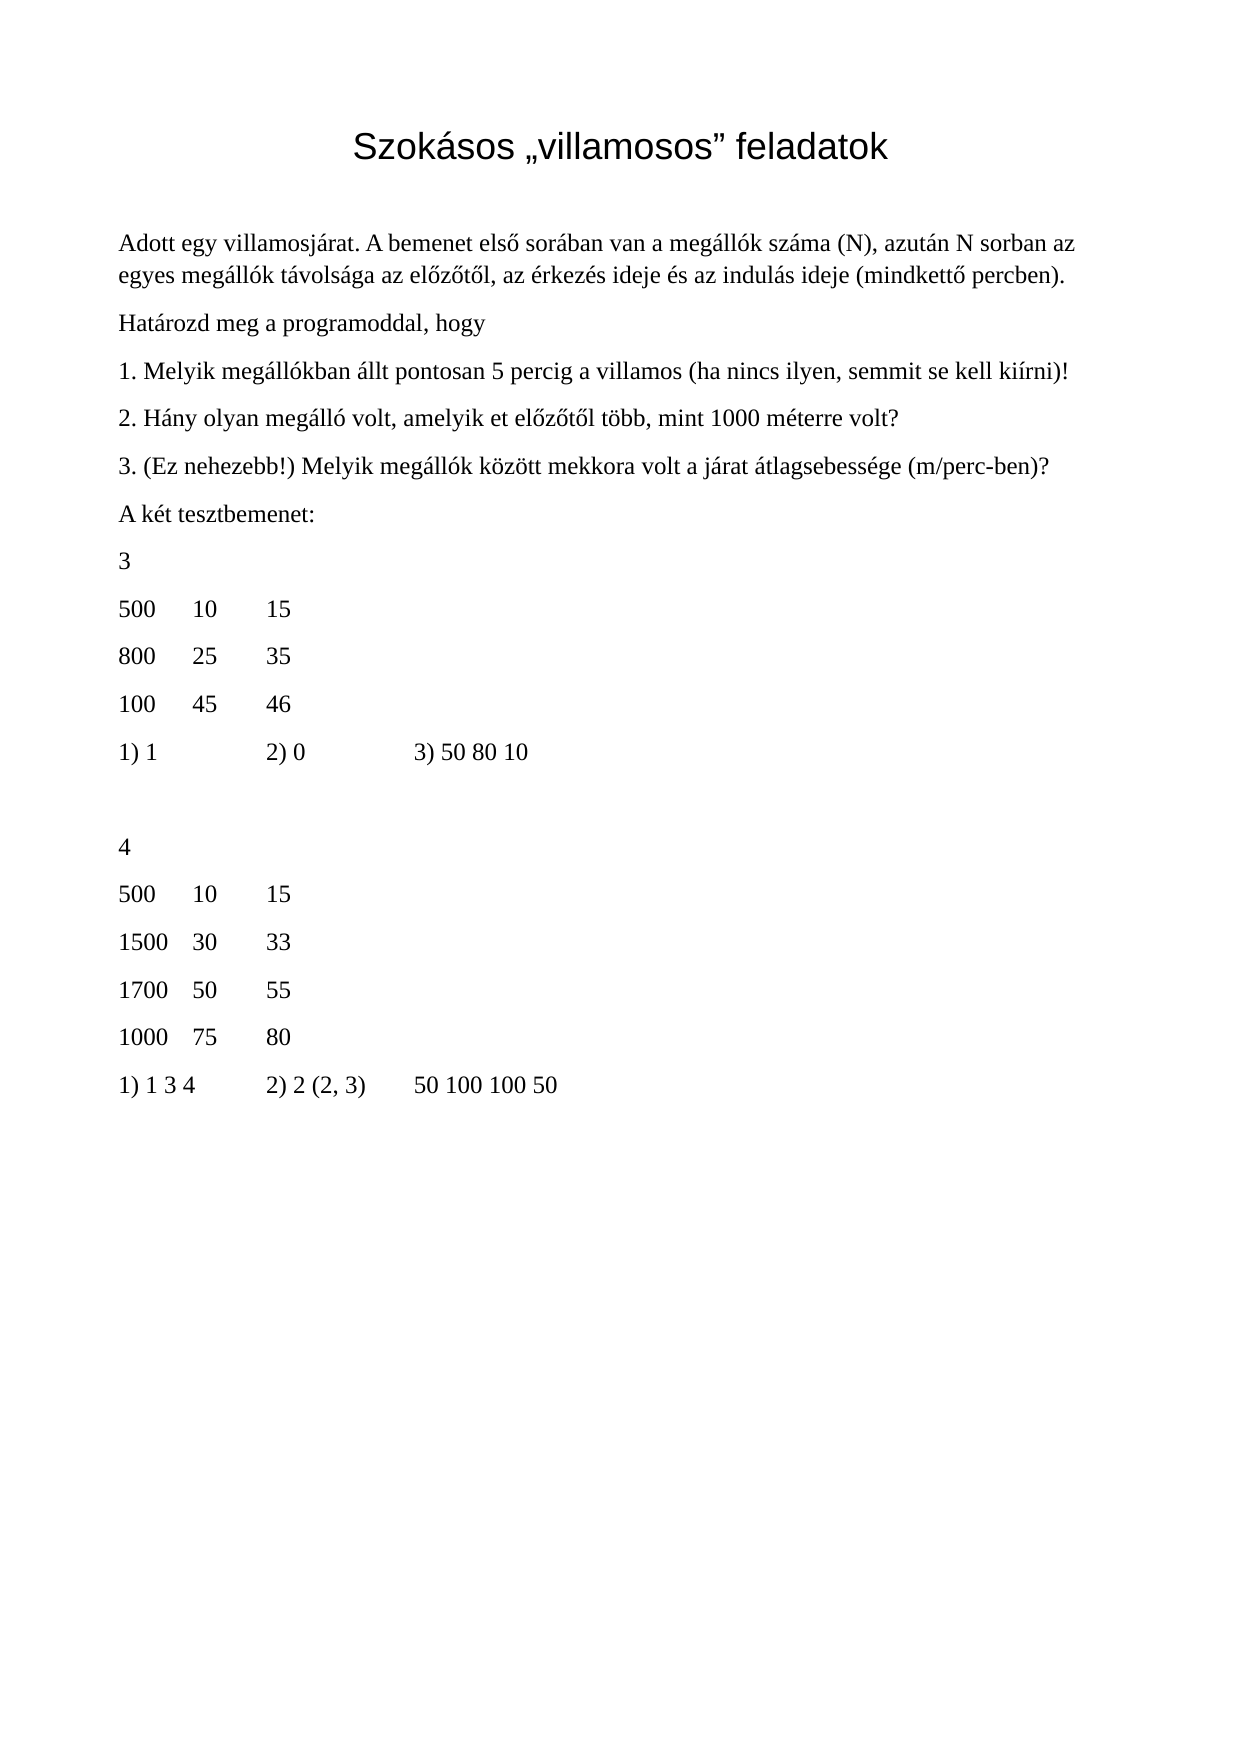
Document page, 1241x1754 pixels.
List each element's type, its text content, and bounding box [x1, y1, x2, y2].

text 500 10 15 [118, 879, 1122, 908]
text Adott egy villamosjárat. A bemenet első sorában van a megállók száma (N), azután N sorban az egyes megállók távolsága az előzőtől, az érkezés ideje és az indulás ideje (mindkettő percben). [118, 228, 1122, 289]
text 1500 30 33 [118, 927, 1122, 956]
text 800 25 35 [118, 641, 1122, 670]
text 4 [118, 832, 1122, 861]
text 1) 1 3 4 2) 2 (2, 3) 50 100 100 50 [118, 1070, 1122, 1099]
text 500 10 15 [118, 594, 1122, 623]
text 1700 50 55 [118, 975, 1122, 1003]
text 1000 75 80 [118, 1022, 1122, 1051]
text 2. Hány olyan megálló volt, amelyik et előzőtől több, mint 1000 méterre volt? [118, 403, 1122, 432]
text Határozd meg a programoddal, hogy [118, 308, 1122, 337]
text 1. Melyik megállókban állt pontosan 5 percig a villamos (ha nincs ilyen, semmit se kell kiírni)! [118, 356, 1122, 384]
text 100 45 46 [118, 689, 1122, 718]
text 3 [118, 546, 1122, 575]
text 3. (Ez nehezebb!) Melyik megállók között mekkora volt a járat átlagsebessége (m/perc-ben)? [118, 451, 1122, 480]
text 1) 1 2) 0 3) 50 80 10 [118, 737, 1122, 765]
text A két tesztbemenet: [118, 499, 1122, 527]
subtitle Szokásos „villamosos” feladatok [118, 124, 1122, 167]
